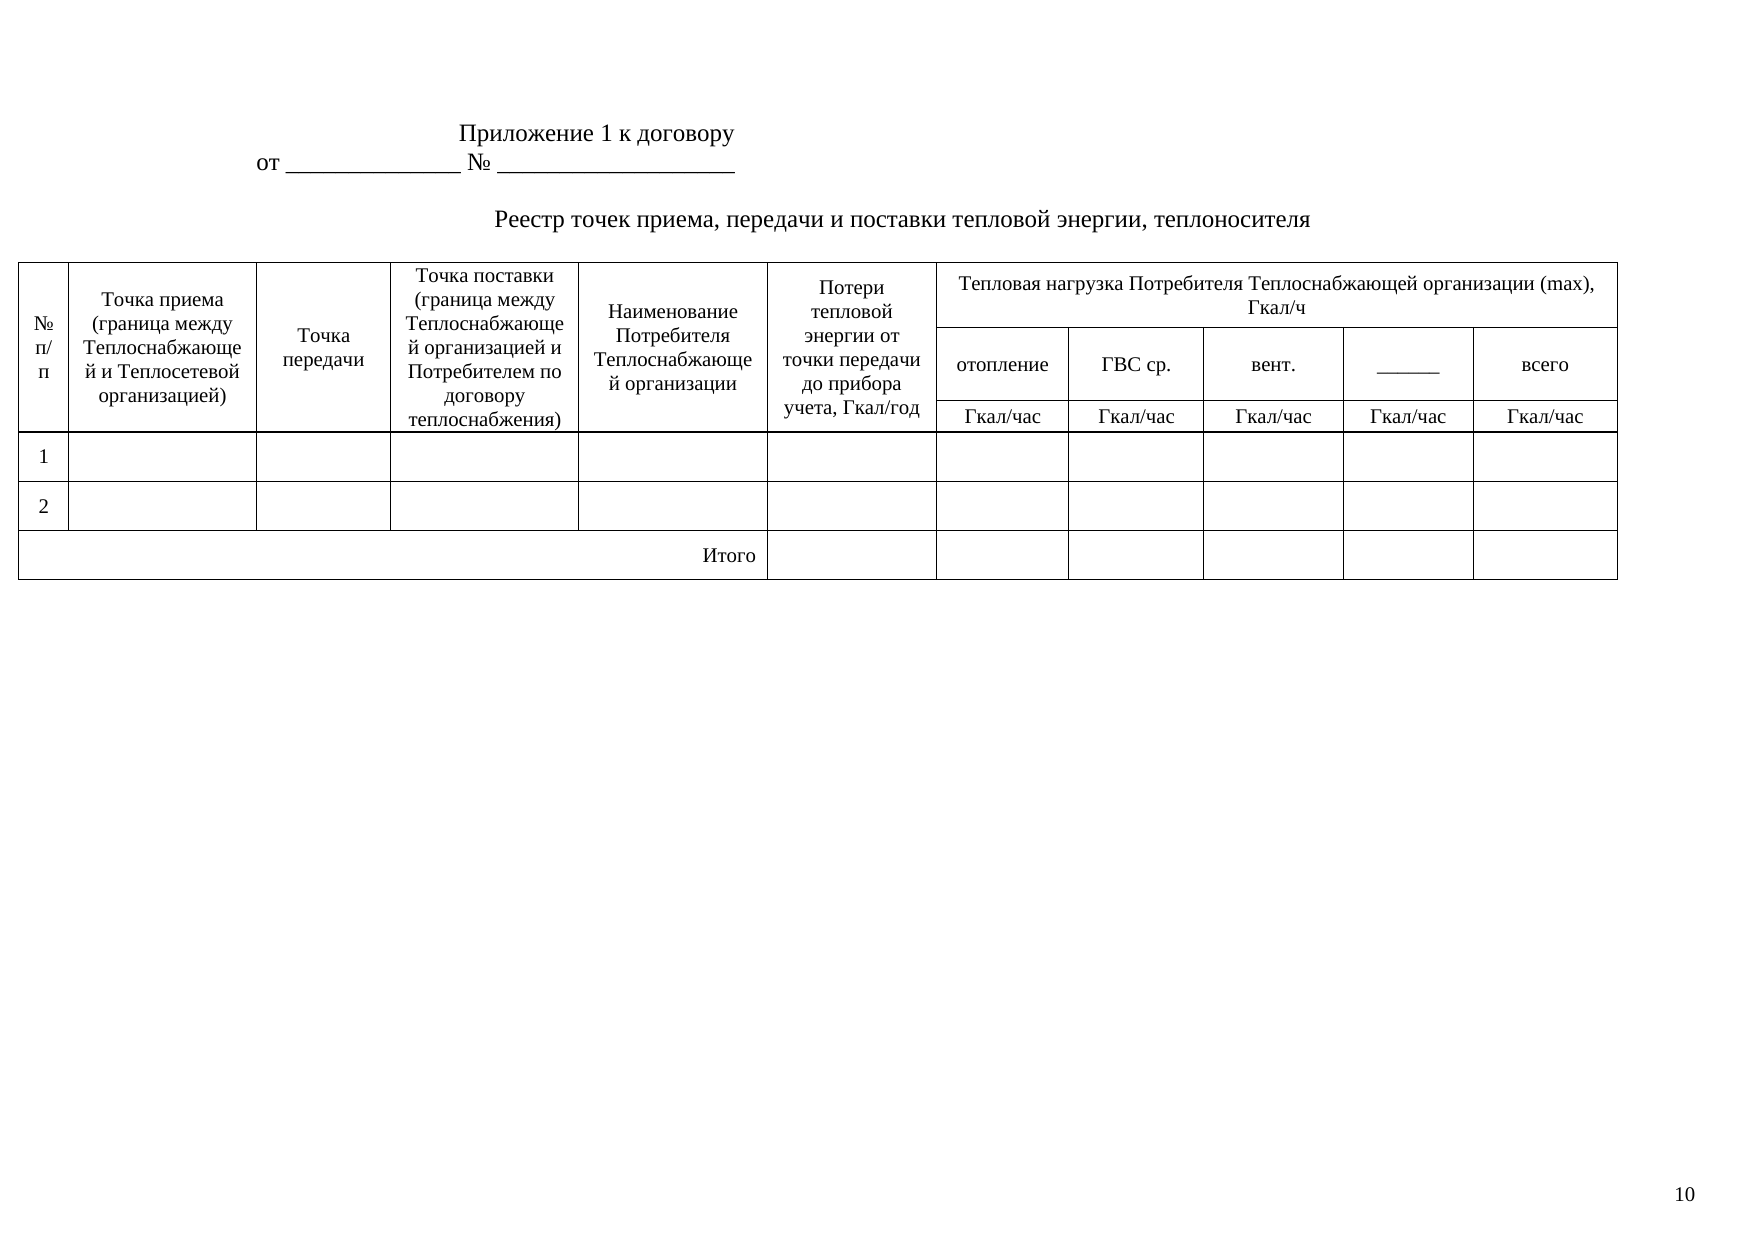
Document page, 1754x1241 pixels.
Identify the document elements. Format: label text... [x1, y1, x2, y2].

table_cell [391, 433, 578, 481]
table_cell [937, 482, 1068, 530]
table_header Точка передачи [257, 263, 390, 431]
table_cell [1474, 433, 1617, 481]
table_cell [937, 433, 1068, 481]
table_header № п/п [19, 263, 68, 431]
table_cell [1474, 482, 1617, 530]
table_cell [1069, 531, 1203, 579]
table_header Точка приема (граница между Теплоснабжающей и Теплосетевой организацией) [69, 263, 256, 431]
table_cell Гкал/час [1344, 401, 1473, 431]
table_header Тепловая нагрузка Потребителя Теплоснабжающей организации (max), Гкал/ч [937, 263, 1617, 327]
table_cell [1204, 433, 1343, 481]
table_cell [1344, 531, 1473, 579]
table_cell [1344, 482, 1473, 530]
table_cell [937, 531, 1068, 579]
table_cell [257, 433, 390, 481]
table_cell [69, 433, 256, 481]
table_cell [257, 482, 390, 530]
table_cell Гкал/час [937, 401, 1068, 431]
table_cell [391, 482, 578, 530]
table_cell [768, 482, 936, 530]
text Приложение 1 к договору [104, 118, 1695, 147]
table_cell Итого [19, 531, 767, 579]
table_cell ГВС ср. [1069, 328, 1203, 400]
table_cell 1 [19, 433, 68, 481]
text от ______________ № ___________________ [104, 147, 1695, 176]
table_cell Гкал/час [1069, 401, 1203, 431]
table_cell [1069, 482, 1203, 530]
table_cell [1344, 433, 1473, 481]
table_header Точка поставки (граница между Теплоснабжающей организацией и Потребителем по договору теплоснабжения) [391, 263, 578, 431]
table_cell [1069, 433, 1203, 481]
table_cell [579, 433, 767, 481]
table_cell Гкал/час [1204, 401, 1343, 431]
table_cell [69, 482, 256, 530]
table_cell вент. [1204, 328, 1343, 400]
table_header Наименование Потребителя Теплоснабжающей организации [579, 263, 767, 431]
table_cell [1204, 531, 1343, 579]
table_cell [1474, 531, 1617, 579]
table_cell ______ [1344, 328, 1473, 400]
table_cell [579, 482, 767, 530]
table_cell [1204, 482, 1343, 530]
text Реестр точек приема, передачи и поставки тепловой энергии, теплоносителя [104, 204, 1695, 233]
table_cell [768, 433, 936, 481]
table_cell отопление [937, 328, 1068, 400]
table_cell 2 [19, 482, 68, 530]
table_cell всего [1474, 328, 1617, 400]
table_header Потери тепловой энергии от точки передачи до прибора учета, Гкал/год [768, 263, 936, 431]
table_cell Гкал/час [1474, 401, 1617, 431]
table_cell [768, 531, 936, 579]
